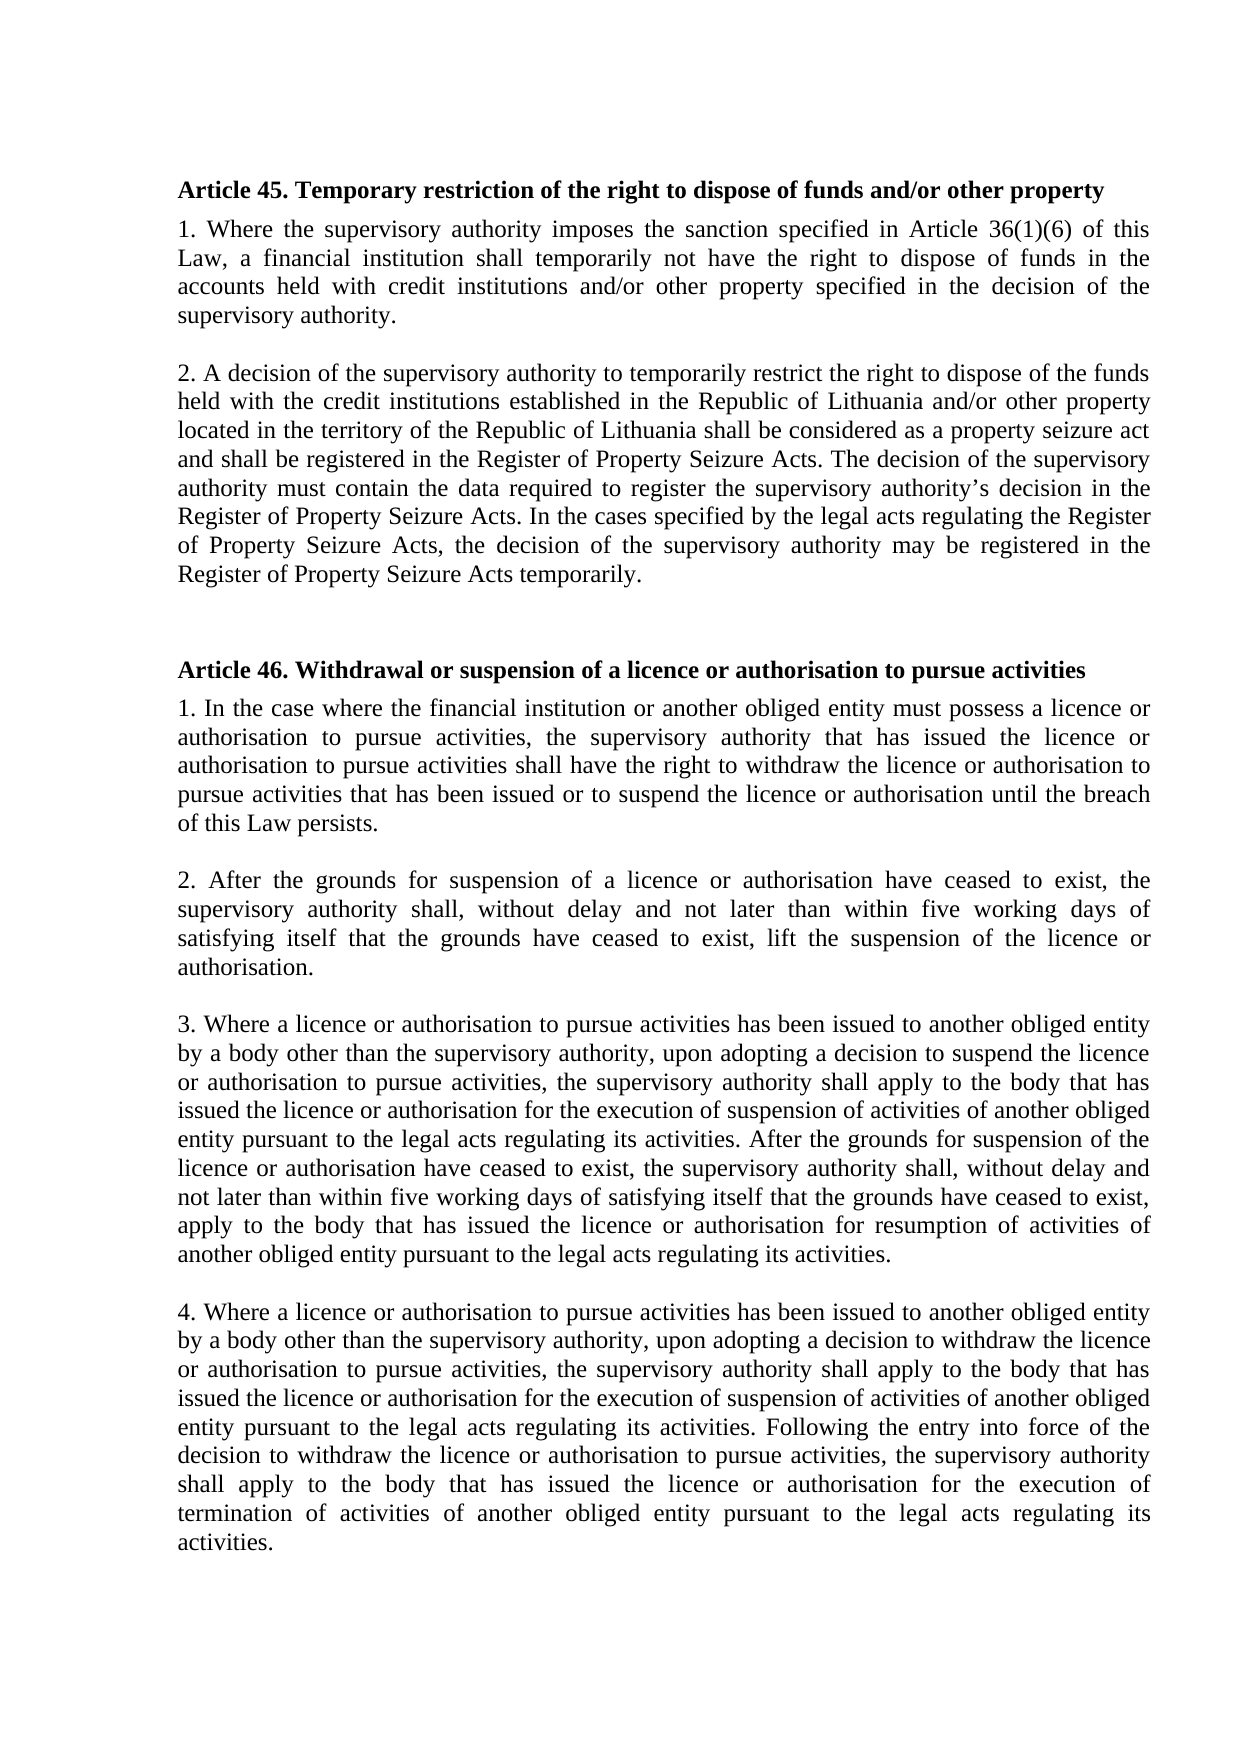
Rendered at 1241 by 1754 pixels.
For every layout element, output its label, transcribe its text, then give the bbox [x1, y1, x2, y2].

text Article 46. Withdrawal or suspension of a licence or authorisation to pursue activities [177, 655, 1152, 683]
text 4. Where a licence or authorisation to pursue activities has been issued to another obliged entity by a body other than the supervisory authority, upon adopting a decision to withdraw the licence or authorisation to pursue activities, the supervisory authority shall apply to the body that has issued the licence or authorisation for the execution of suspension of activities of another obliged entity pursuant to the legal acts regulating its activities. Following the entry into force of the decision to withdraw the licence or authorisation to pursue activities, the supervisory authority shall apply to the body that has issued the licence or authorisation for the execution of termination of activities of another obliged entity pursuant to the legal acts regulating its activities. [177, 1297, 1152, 1556]
text 1. In the case where the financial institution or another obliged entity must possess a licence or authorisation to pursue activities, the supervisory authority that has issued the licence or authorisation to pursue activities shall have the right to withdraw the licence or authorisation to pursue activities that has been issued or to suspend the licence or authorisation until the breach of this Law persists. [177, 693, 1152, 837]
text 3. Where a licence or authorisation to pursue activities has been issued to another obliged entity by a body other than the supervisory authority, upon adopting a decision to suspend the licence or authorisation to pursue activities, the supervisory authority shall apply to the body that has issued the licence or authorisation for the execution of suspension of activities of another obliged entity pursuant to the legal acts regulating its activities. After the grounds for suspension of the licence or authorisation have ceased to exist, the supervisory authority shall, without delay and not later than within five working days of satisfying itself that the grounds have ceased to exist, apply to the body that has issued the licence or authorisation for resumption of activities of another obliged entity pursuant to the legal acts regulating its activities. [177, 1009, 1152, 1268]
text 2. A decision of the supervisory authority to temporarily restrict the right to dispose of the funds held with the credit institutions established in the Republic of Lithuania and/or other property located in the territory of the Republic of Lithuania shall be considered as a property seizure act and shall be registered in the Register of Property Seizure Acts. The decision of the supervisory authority must contain the data required to register the supervisory authority’s decision in the Register of Property Seizure Acts. In the cases specified by the legal acts regulating the Register of Property Seizure Acts, the decision of the supervisory authority may be registered in the Register of Property Seizure Acts temporarily. [177, 358, 1152, 588]
text Article 45. Temporary restriction of the right to dispose of funds and/or other property [177, 176, 1152, 204]
text 2. After the grounds for suspension of a licence or authorisation have ceased to exist, the supervisory authority shall, without delay and not later than within five working days of satisfying itself that the grounds have ceased to exist, lift the suspension of the licence or authorisation. [177, 866, 1152, 981]
text 1. Where the supervisory authority imposes the sanction specified in Article 36(1)(6) of this Law, a financial institution shall temporarily not have the right to dispose of funds in the accounts held with credit institutions and/or other property specified in the decision of the supervisory authority. [177, 214, 1152, 329]
